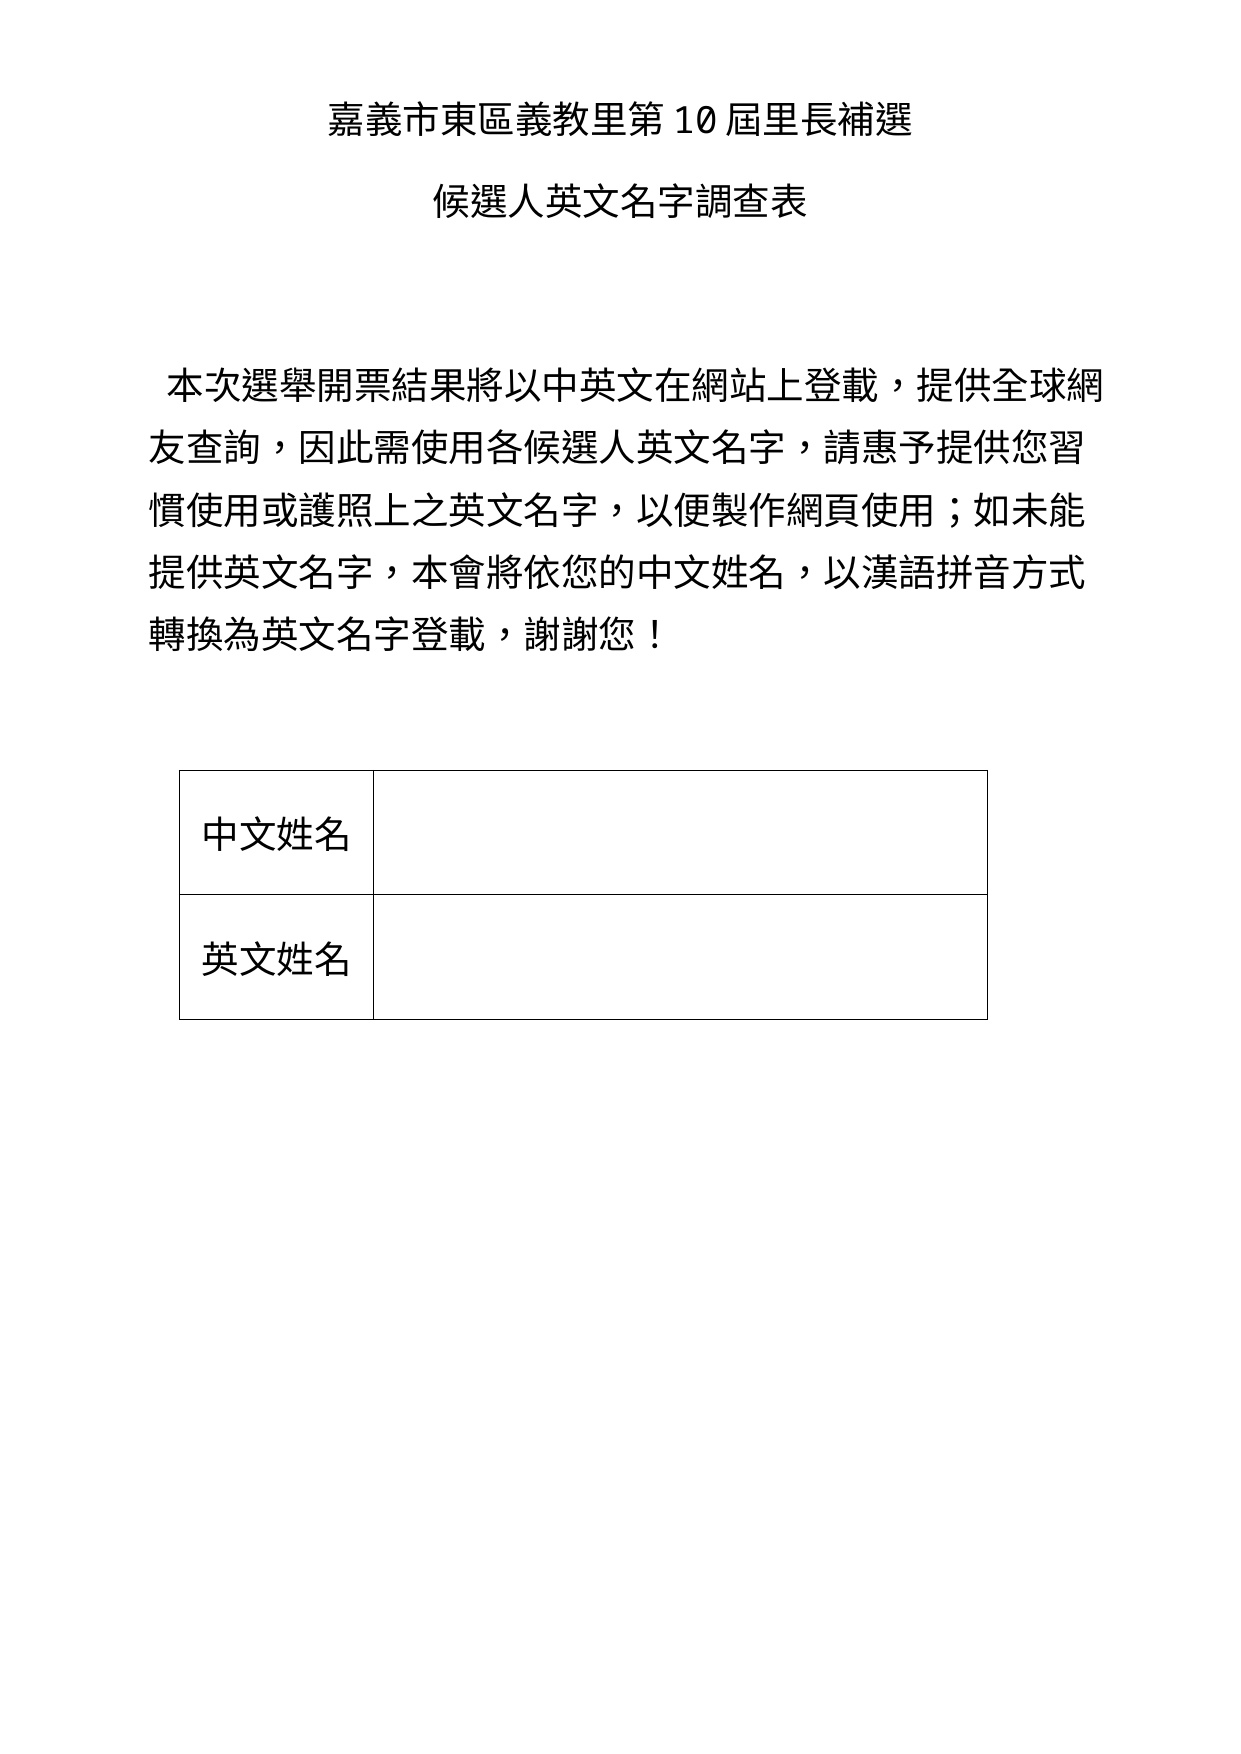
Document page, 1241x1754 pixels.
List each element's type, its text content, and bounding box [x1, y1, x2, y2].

text 提供英文名字，本會將依您的中文姓名，以漢語拼音方式 [119, 543, 1150, 597]
text 候選人英文名字調查表 [90, 172, 1150, 226]
text 慣使用或護照上之英文名字，以便製作網頁使用；如未能 [119, 481, 1150, 535]
text 轉換為英文名字登載，謝謝您！ [119, 605, 1150, 659]
table_header [374, 771, 987, 894]
text 本次選舉開票結果將以中英文在網站上登載，提供全球網 [76, 356, 1150, 410]
table_header 中文姓名 [180, 771, 373, 894]
table_cell 英文姓名 [180, 895, 373, 1018]
text 友查詢，因此需使用各候選人英文名字，請惠予提供您習 [119, 418, 1150, 472]
table_cell [374, 895, 987, 1018]
text 嘉義市東區義教里第10屆里長補選 [90, 90, 1150, 145]
